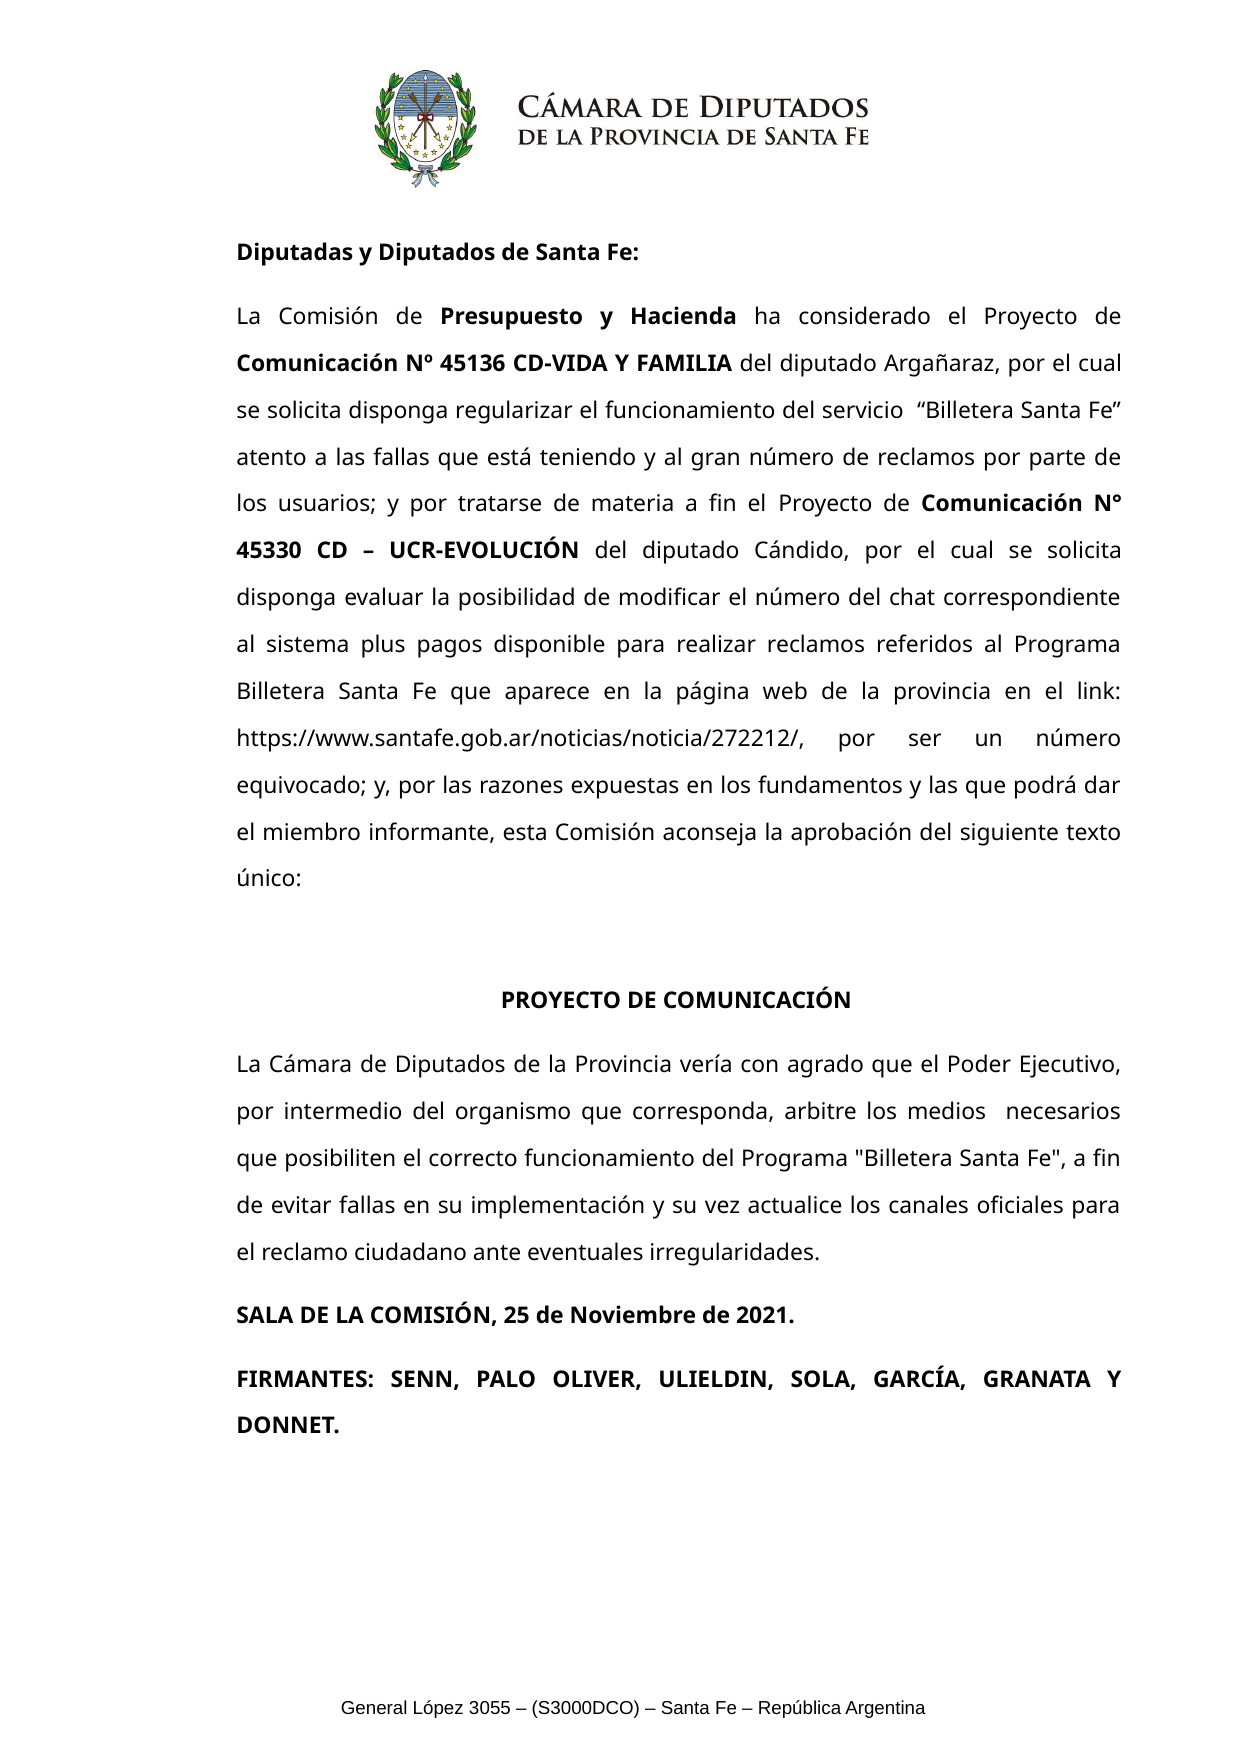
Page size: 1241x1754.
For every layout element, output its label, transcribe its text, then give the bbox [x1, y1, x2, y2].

picture [374, 70, 869, 192]
text La Comisión de Presupuesto y Hacienda ha considerado el Proyecto de Comunicación Nº 45136 CD-VIDA Y FAMILIA del diputado Argañaraz, por el cual se solicita disponga regularizar el funcionamiento del servicio “Billetera Santa Fe” atento a las fallas que está teniendo y al gran número de reclamos por parte de los usuarios; y por tratarse de materia a fin el Proyecto de Comunicación N° 45330 CD – UCR-EVOLUCIÓN del diputado Cándido, por el cual se solicita disponga evaluar la posibilidad de modificar el número del chat correspondiente al sistema plus pagos disponible para realizar reclamos referidos al Programa Billetera Santa Fe que aparece en la página web de la provincia en el link: https://www.santafe.gob.ar/noticias/noticia/272212/, por ser un número equivocado; y, por las razones expuestas en los fundamentos y las que podrá dar el miembro informante, esta Comisión aconseja la aprobación del siguiente texto único: [236, 300, 1122, 893]
text La Cámara de Diputados de la Provincia vería con agrado que el Poder Ejecutivo, por intermedio del organismo que corresponda, arbitre los medios necesarios que posibiliten el correcto funcionamiento del Programa "Billetera Santa Fe", a fin de evitar fallas en su implementación y su vez actualice los canales oficiales para el reclamo ciudadano ante eventuales irregularidades. [236, 1048, 1122, 1267]
text Diputadas y Diputados de Santa Fe: [236, 236, 1122, 267]
text PROYECTO DE COMUNICACIÓN [236, 984, 1122, 1016]
text SALA DE LA COMISIÓN, 25 de Noviembre de 2021. [236, 1299, 1122, 1330]
text FIRMANTES: SENN, PALO OLIVER, ULIELDIN, SOLA, GARCÍA, GRANATA Y DONNET. [236, 1363, 1122, 1441]
